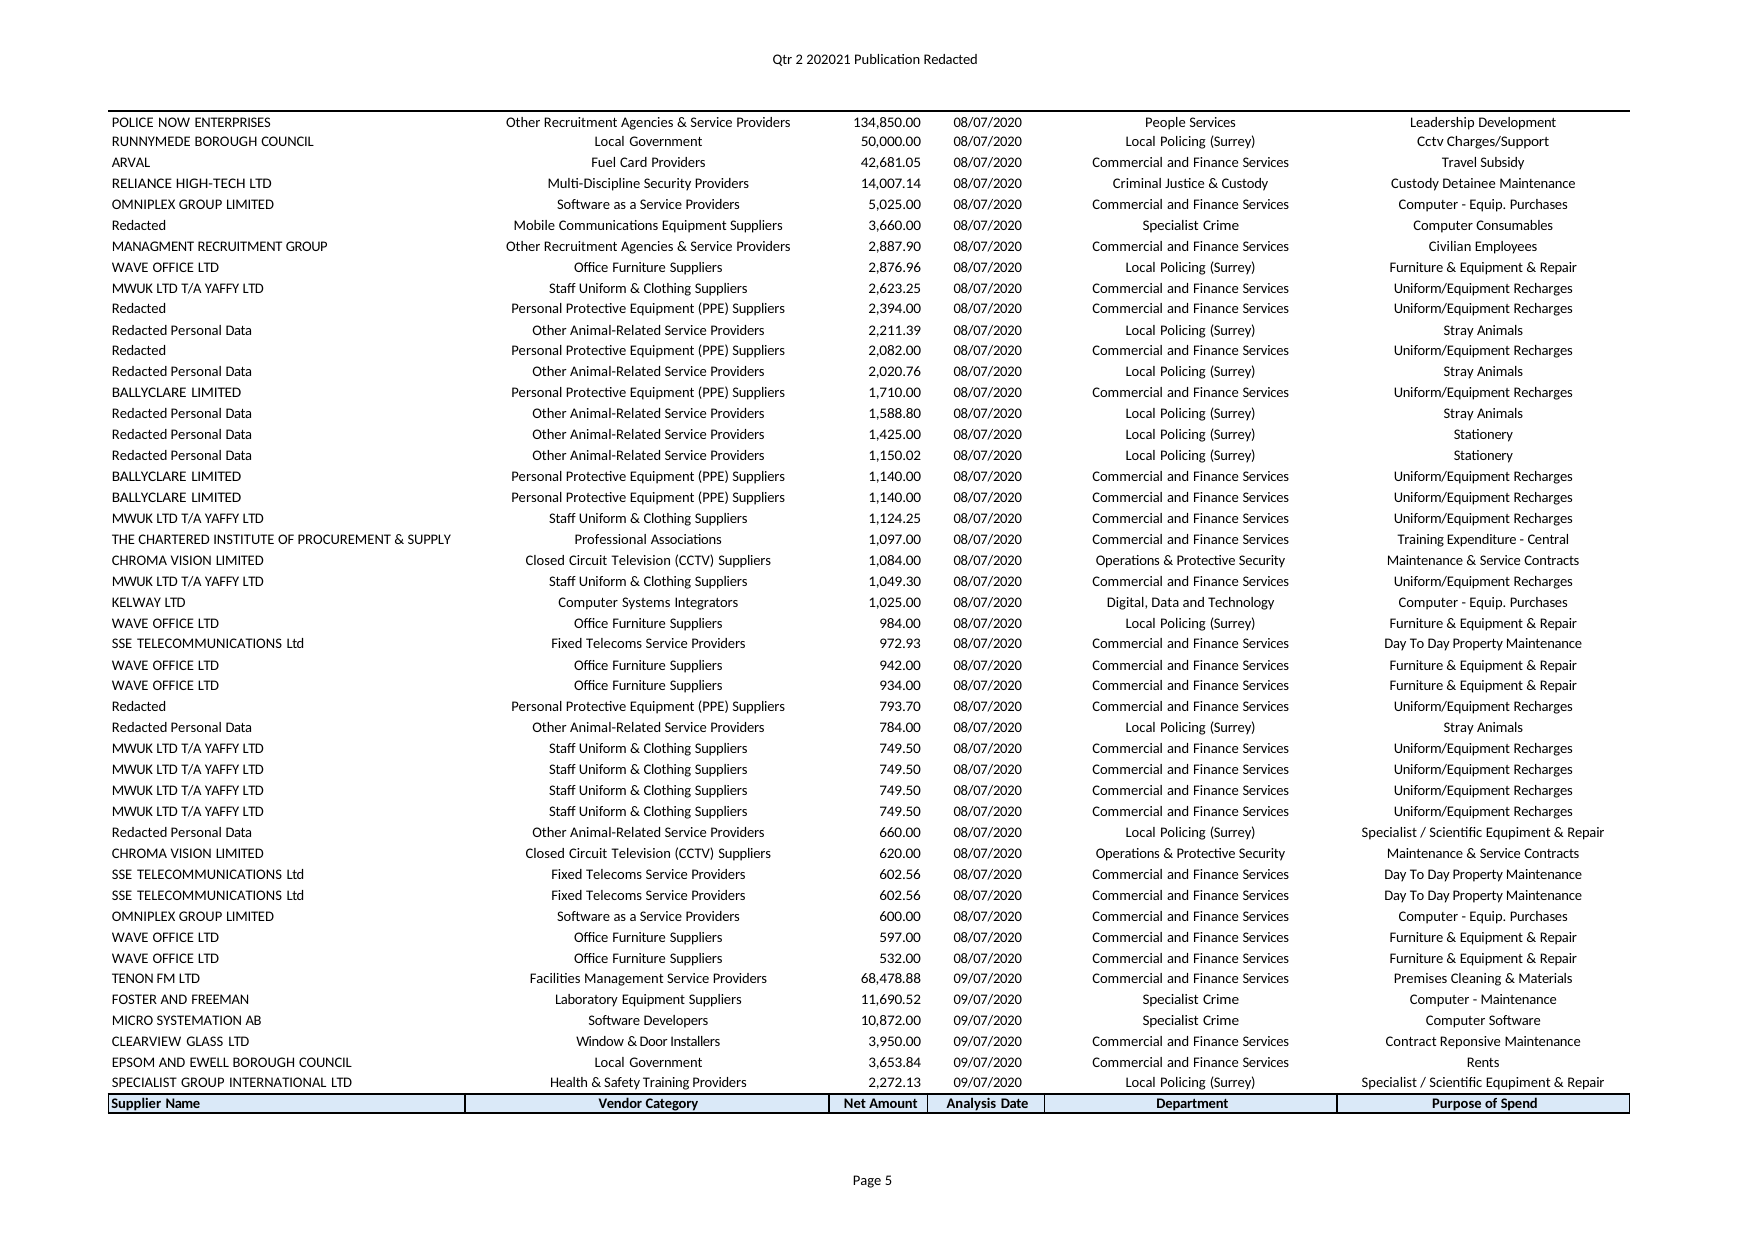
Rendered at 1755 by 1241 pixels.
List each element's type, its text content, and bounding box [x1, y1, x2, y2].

table_cell 09/07/2020 [928, 1073, 1044, 1093]
table_cell Contract Reponsive Maintenance [1337, 1031, 1629, 1052]
table_cell Cctv Charges/Support [1337, 131, 1629, 152]
table_header Supplier Name [109, 1095, 464, 1112]
table_cell MWUK LTD T/A YAFFY LTD [108, 571, 465, 592]
table_cell Local Policing (Surrey) [1045, 131, 1337, 152]
table_cell Local Policing (Surrey) [1045, 361, 1337, 382]
table_cell Office Furniture Suppliers [465, 927, 829, 948]
table_cell Rents [1337, 1052, 1629, 1073]
table_cell 09/07/2020 [928, 1010, 1044, 1031]
table_cell Professional Associations [465, 529, 829, 550]
table_cell 08/07/2020 [928, 738, 1044, 759]
table_cell Uniform/Equipment Recharges [1337, 382, 1629, 403]
table_cell 532.00 [829, 948, 927, 968]
table_cell Computer - Equip. Purchases [1337, 194, 1629, 215]
table_cell TENON FM LTD [108, 969, 465, 989]
table_cell Personal Protective Equipment (PPE) Suppliers [465, 696, 829, 717]
table_cell Local Policing (Surrey) [1045, 717, 1337, 738]
table_cell SSE TELECOMMUNICATIONS Ltd [108, 634, 465, 654]
table_cell Laboratory Equipment Suppliers [465, 990, 829, 1010]
table_cell 08/07/2020 [928, 906, 1044, 927]
table_cell Personal Protective Equipment (PPE) Suppliers [465, 382, 829, 403]
table_cell MWUK LTD T/A YAFFY LTD [108, 801, 465, 822]
table_cell 08/07/2020 [928, 801, 1044, 822]
table_cell Stationery [1337, 424, 1629, 445]
table_cell SSE TELECOMMUNICATIONS Ltd [108, 885, 465, 906]
table_cell 2,211.39 [829, 320, 927, 340]
table_cell Local Policing (Surrey) [1045, 424, 1337, 445]
table_cell Redacted Personal Data [108, 424, 465, 445]
table_cell Local Policing (Surrey) [1045, 822, 1337, 843]
table_cell Closed Circuit Television (CCTV) Suppliers [465, 843, 829, 864]
table_cell 08/07/2020 [928, 152, 1044, 173]
table_cell Stray Animals [1337, 403, 1629, 424]
table_cell 08/07/2020 [928, 571, 1044, 592]
table_cell OMNIPLEX GROUP LIMITED [108, 906, 465, 927]
table_cell Furniture & Equipment & Repair [1337, 948, 1629, 968]
table_cell Uniform/Equipment Recharges [1337, 487, 1629, 508]
table_cell SPECIALIST GROUP INTERNATIONAL LTD [108, 1073, 465, 1093]
table_cell 08/07/2020 [928, 655, 1044, 675]
table_cell 08/07/2020 [928, 675, 1044, 696]
table_cell MWUK LTD T/A YAFFY LTD [108, 780, 465, 801]
table_cell Operations & Protective Security [1045, 550, 1337, 571]
table_cell 08/07/2020 [928, 948, 1044, 968]
table_cell Other Animal-Related Service Providers [465, 361, 829, 382]
table_cell Other Animal-Related Service Providers [465, 403, 829, 424]
table_cell Personal Protective Equipment (PPE) Suppliers [465, 466, 829, 487]
table_cell Leadership Development [1337, 112, 1629, 131]
table_cell Digital, Data and Technology [1045, 592, 1337, 613]
table_cell Office Furniture Suppliers [465, 675, 829, 696]
table_cell SSE TELECOMMUNICATIONS Ltd [108, 864, 465, 885]
table_cell Commercial and Finance Services [1045, 382, 1337, 403]
table_cell 08/07/2020 [928, 215, 1044, 236]
table_cell Specialist Crime [1045, 990, 1337, 1010]
table_cell 749.50 [829, 738, 927, 759]
table_cell MICRO SYSTEMATION AB [108, 1010, 465, 1031]
table_cell Uniform/Equipment Recharges [1337, 780, 1629, 801]
table_cell 08/07/2020 [928, 403, 1044, 424]
table_cell People Services [1045, 112, 1337, 131]
table_cell OMNIPLEX GROUP LIMITED [108, 194, 465, 215]
table_cell RUNNYMEDE BOROUGH COUNCIL [108, 131, 465, 152]
table_cell WAVE OFFICE LTD [108, 675, 465, 696]
table_cell Commercial and Finance Services [1045, 675, 1337, 696]
table_cell Software as a Service Providers [465, 194, 829, 215]
table_cell 08/07/2020 [928, 173, 1044, 194]
table_cell Redacted [108, 215, 465, 236]
table_cell Uniform/Equipment Recharges [1337, 571, 1629, 592]
table_cell 08/07/2020 [928, 236, 1044, 257]
table_cell Commercial and Finance Services [1045, 236, 1337, 257]
table_cell 1,140.00 [829, 487, 927, 508]
table_cell 2,887.90 [829, 236, 927, 257]
table_cell Other Animal-Related Service Providers [465, 320, 829, 340]
table_cell Maintenance & Service Contracts [1337, 550, 1629, 571]
table_cell Fuel Card Providers [465, 152, 829, 173]
table_cell 1,150.02 [829, 445, 927, 466]
table_cell 42,681.05 [829, 152, 927, 173]
table_cell Personal Protective Equipment (PPE) Suppliers [465, 299, 829, 319]
table_cell Staff Uniform & Clothing Suppliers [465, 571, 829, 592]
table_cell WAVE OFFICE LTD [108, 948, 465, 968]
table_cell 620.00 [829, 843, 927, 864]
table_cell Personal Protective Equipment (PPE) Suppliers [465, 340, 829, 361]
table_cell Multi-Discipline Security Providers [465, 173, 829, 194]
table_cell BALLYCLARE LIMITED [108, 466, 465, 487]
table_cell 2,394.00 [829, 299, 927, 319]
table_cell Local Policing (Surrey) [1045, 1073, 1337, 1093]
table_cell Local Policing (Surrey) [1045, 257, 1337, 278]
table_cell 660.00 [829, 822, 927, 843]
table_cell 600.00 [829, 906, 927, 927]
table_cell 08/07/2020 [928, 550, 1044, 571]
table_cell MWUK LTD T/A YAFFY LTD [108, 738, 465, 759]
table_cell Mobile Communications Equipment Suppliers [465, 215, 829, 236]
table_cell EPSOM AND EWELL BOROUGH COUNCIL [108, 1052, 465, 1073]
table_cell CLEARVIEW GLASS LTD [108, 1031, 465, 1052]
table_cell BALLYCLARE LIMITED [108, 382, 465, 403]
table_cell 08/07/2020 [928, 592, 1044, 613]
table_cell Closed Circuit Television (CCTV) Suppliers [465, 550, 829, 571]
table_cell 08/07/2020 [928, 194, 1044, 215]
table_cell Staff Uniform & Clothing Suppliers [465, 759, 829, 780]
table_cell Commercial and Finance Services [1045, 780, 1337, 801]
table_cell 09/07/2020 [928, 1052, 1044, 1073]
table_cell 784.00 [829, 717, 927, 738]
table_cell Other Animal-Related Service Providers [465, 717, 829, 738]
table_cell Redacted [108, 340, 465, 361]
table_cell BALLYCLARE LIMITED [108, 487, 465, 508]
table_cell 749.50 [829, 801, 927, 822]
table_cell Furniture & Equipment & Repair [1337, 613, 1629, 633]
table_cell Day To Day Property Maintenance [1337, 634, 1629, 654]
table_cell 08/07/2020 [928, 299, 1044, 319]
table_cell KELWAY LTD [108, 592, 465, 613]
table_cell POLICE NOW ENTERPRISES [108, 112, 465, 131]
table_cell Stray Animals [1337, 320, 1629, 340]
table_cell 08/07/2020 [928, 696, 1044, 717]
table_cell 3,653.84 [829, 1052, 927, 1073]
table_cell 11,690.52 [829, 990, 927, 1010]
table_cell 09/07/2020 [928, 1031, 1044, 1052]
table_cell Commercial and Finance Services [1045, 885, 1337, 906]
table_cell Commercial and Finance Services [1045, 508, 1337, 529]
table_cell Other Animal-Related Service Providers [465, 445, 829, 466]
table_cell Commercial and Finance Services [1045, 1031, 1337, 1052]
table_cell Commercial and Finance Services [1045, 801, 1337, 822]
table_cell WAVE OFFICE LTD [108, 613, 465, 633]
table_cell Uniform/Equipment Recharges [1337, 801, 1629, 822]
table_cell Health & Safety Training Providers [465, 1073, 829, 1093]
table_cell Redacted Personal Data [108, 403, 465, 424]
table_cell Commercial and Finance Services [1045, 906, 1337, 927]
table_cell 2,623.25 [829, 278, 927, 298]
table_cell Furniture & Equipment & Repair [1337, 257, 1629, 278]
table_header Department [1045, 1095, 1336, 1112]
table_cell 68,478.88 [829, 969, 927, 989]
table_cell 08/07/2020 [928, 487, 1044, 508]
table_cell Commercial and Finance Services [1045, 299, 1337, 319]
table_cell Uniform/Equipment Recharges [1337, 738, 1629, 759]
table_cell 08/07/2020 [928, 822, 1044, 843]
table_cell 08/07/2020 [928, 613, 1044, 633]
table_cell 602.56 [829, 864, 927, 885]
table_cell Commercial and Finance Services [1045, 487, 1337, 508]
table_cell Local Policing (Surrey) [1045, 445, 1337, 466]
table_cell Commercial and Finance Services [1045, 634, 1337, 654]
table_cell 08/07/2020 [928, 382, 1044, 403]
table_cell Computer - Equip. Purchases [1337, 906, 1629, 927]
table_cell Other Recruitment Agencies & Service Providers [465, 236, 829, 257]
table_cell WAVE OFFICE LTD [108, 257, 465, 278]
table_cell Redacted Personal Data [108, 320, 465, 340]
table_header Vendor Category [466, 1095, 828, 1112]
table_cell Commercial and Finance Services [1045, 278, 1337, 298]
table_cell 597.00 [829, 927, 927, 948]
table_cell Software as a Service Providers [465, 906, 829, 927]
table_cell Personal Protective Equipment (PPE) Suppliers [465, 487, 829, 508]
table_cell Software Developers [465, 1010, 829, 1031]
table_cell 08/07/2020 [928, 131, 1044, 152]
table_cell MWUK LTD T/A YAFFY LTD [108, 278, 465, 298]
table_cell 749.50 [829, 759, 927, 780]
table_cell 3,660.00 [829, 215, 927, 236]
table_cell Other Recruitment Agencies & Service Providers [465, 112, 829, 131]
table_cell Staff Uniform & Clothing Suppliers [465, 780, 829, 801]
table_cell 1,049.30 [829, 571, 927, 592]
table_cell Redacted Personal Data [108, 445, 465, 466]
table_cell 2,272.13 [829, 1073, 927, 1093]
table_cell 2,876.96 [829, 257, 927, 278]
table_header Net Amount [830, 1095, 927, 1112]
table_cell Commercial and Finance Services [1045, 927, 1337, 948]
table_cell Commercial and Finance Services [1045, 194, 1337, 215]
table_cell Window & Door Installers [465, 1031, 829, 1052]
table_cell 602.56 [829, 885, 927, 906]
table_cell 5,025.00 [829, 194, 927, 215]
table_cell 08/07/2020 [928, 257, 1044, 278]
table_cell Uniform/Equipment Recharges [1337, 340, 1629, 361]
table_cell FOSTER AND FREEMAN [108, 990, 465, 1010]
table_cell 08/07/2020 [928, 780, 1044, 801]
table_cell Uniform/Equipment Recharges [1337, 278, 1629, 298]
table_cell 08/07/2020 [928, 112, 1044, 131]
table_cell Travel Subsidy [1337, 152, 1629, 173]
table_cell 08/07/2020 [928, 717, 1044, 738]
table_cell Commercial and Finance Services [1045, 466, 1337, 487]
table_cell Stray Animals [1337, 717, 1629, 738]
table_cell Specialist / Scientific Equpiment & Repair [1337, 822, 1629, 843]
table_cell 1,710.00 [829, 382, 927, 403]
table_cell Furniture & Equipment & Repair [1337, 655, 1629, 675]
table_cell Premises Cleaning & Materials [1337, 969, 1629, 989]
table_cell Office Furniture Suppliers [465, 948, 829, 968]
table_cell Commercial and Finance Services [1045, 340, 1337, 361]
table_cell Computer Systems Integrators [465, 592, 829, 613]
table_cell Commercial and Finance Services [1045, 864, 1337, 885]
table_cell Redacted Personal Data [108, 361, 465, 382]
table_cell Uniform/Equipment Recharges [1337, 759, 1629, 780]
table_cell Specialist / Scientific Equpiment & Repair [1337, 1073, 1629, 1093]
table_cell Commercial and Finance Services [1045, 655, 1337, 675]
table_cell 2,020.76 [829, 361, 927, 382]
table_cell Commercial and Finance Services [1045, 969, 1337, 989]
table_cell Commercial and Finance Services [1045, 1052, 1337, 1073]
table_cell Local Policing (Surrey) [1045, 613, 1337, 633]
table_cell Commercial and Finance Services [1045, 759, 1337, 780]
table_cell 08/07/2020 [928, 634, 1044, 654]
table_cell Staff Uniform & Clothing Suppliers [465, 278, 829, 298]
table_cell 08/07/2020 [928, 361, 1044, 382]
table_cell Fixed Telecoms Service Providers [465, 864, 829, 885]
table_cell 10,872.00 [829, 1010, 927, 1031]
table_cell CHROMA VISION LIMITED [108, 550, 465, 571]
table_cell 942.00 [829, 655, 927, 675]
table_cell Commercial and Finance Services [1045, 738, 1337, 759]
table_cell Operations & Protective Security [1045, 843, 1337, 864]
table_cell THE CHARTERED INSTITUTE OF PROCUREMENT & SUPPLY [108, 529, 465, 550]
table_cell Facilities Management Service Providers [465, 969, 829, 989]
table_cell Redacted Personal Data [108, 717, 465, 738]
table_cell Day To Day Property Maintenance [1337, 885, 1629, 906]
table_cell Office Furniture Suppliers [465, 613, 829, 633]
table_cell 08/07/2020 [928, 927, 1044, 948]
table_cell Commercial and Finance Services [1045, 571, 1337, 592]
table_cell 50,000.00 [829, 131, 927, 152]
table_cell 08/07/2020 [928, 466, 1044, 487]
table_cell Criminal Justice & Custody [1045, 173, 1337, 194]
table_cell 08/07/2020 [928, 340, 1044, 361]
table_cell 1,084.00 [829, 550, 927, 571]
table_cell Redacted Personal Data [108, 822, 465, 843]
table_cell 1,097.00 [829, 529, 927, 550]
table_cell Civilian Employees [1337, 236, 1629, 257]
table_cell ARVAL [108, 152, 465, 173]
table_cell MWUK LTD T/A YAFFY LTD [108, 759, 465, 780]
table_cell Uniform/Equipment Recharges [1337, 508, 1629, 529]
table_cell Commercial and Finance Services [1045, 696, 1337, 717]
table_cell Local Government [465, 1052, 829, 1073]
table_cell WAVE OFFICE LTD [108, 655, 465, 675]
table_cell 984.00 [829, 613, 927, 633]
table_cell Uniform/Equipment Recharges [1337, 299, 1629, 319]
table_cell 08/07/2020 [928, 843, 1044, 864]
table_cell CHROMA VISION LIMITED [108, 843, 465, 864]
table_cell Staff Uniform & Clothing Suppliers [465, 801, 829, 822]
table_cell 08/07/2020 [928, 424, 1044, 445]
table_cell Specialist Crime [1045, 215, 1337, 236]
table_cell Redacted [108, 696, 465, 717]
table_cell Other Animal-Related Service Providers [465, 822, 829, 843]
table_cell 934.00 [829, 675, 927, 696]
table_cell Computer - Maintenance [1337, 990, 1629, 1010]
table_cell 1,124.25 [829, 508, 927, 529]
table_cell Training Expenditure - Central [1337, 529, 1629, 550]
table_cell Staff Uniform & Clothing Suppliers [465, 738, 829, 759]
table_cell 749.50 [829, 780, 927, 801]
table_cell MWUK LTD T/A YAFFY LTD [108, 508, 465, 529]
table_cell Fixed Telecoms Service Providers [465, 634, 829, 654]
table_cell 3,950.00 [829, 1031, 927, 1052]
table_cell WAVE OFFICE LTD [108, 927, 465, 948]
table_cell 09/07/2020 [928, 969, 1044, 989]
table_cell 1,025.00 [829, 592, 927, 613]
table_cell Commercial and Finance Services [1045, 529, 1337, 550]
table_cell Custody Detainee Maintenance [1337, 173, 1629, 194]
table_cell Uniform/Equipment Recharges [1337, 696, 1629, 717]
table_cell Other Animal-Related Service Providers [465, 424, 829, 445]
table_cell Redacted [108, 299, 465, 319]
table_header Purpose of Spend [1338, 1095, 1629, 1112]
table_cell 14,007.14 [829, 173, 927, 194]
table_cell Furniture & Equipment & Repair [1337, 675, 1629, 696]
table_cell Specialist Crime [1045, 1010, 1337, 1031]
table_cell Office Furniture Suppliers [465, 655, 829, 675]
table_cell 08/07/2020 [928, 508, 1044, 529]
table_cell Staff Uniform & Clothing Suppliers [465, 508, 829, 529]
table_cell 1,588.80 [829, 403, 927, 424]
table_cell 09/07/2020 [928, 990, 1044, 1010]
table_header Analysis Date [928, 1095, 1044, 1112]
table_cell 793.70 [829, 696, 927, 717]
table_cell 08/07/2020 [928, 278, 1044, 298]
table_cell 08/07/2020 [928, 864, 1044, 885]
table_cell 1,140.00 [829, 466, 927, 487]
table_cell 08/07/2020 [928, 445, 1044, 466]
table_cell Office Furniture Suppliers [465, 257, 829, 278]
table_cell Uniform/Equipment Recharges [1337, 466, 1629, 487]
table_cell 134,850.00 [829, 112, 927, 131]
table_cell 08/07/2020 [928, 320, 1044, 340]
table_cell Local Policing (Surrey) [1045, 320, 1337, 340]
table_cell Furniture & Equipment & Repair [1337, 927, 1629, 948]
table_cell 2,082.00 [829, 340, 927, 361]
table_cell Computer - Equip. Purchases [1337, 592, 1629, 613]
table_cell Stray Animals [1337, 361, 1629, 382]
table_cell Commercial and Finance Services [1045, 948, 1337, 968]
table_cell Local Government [465, 131, 829, 152]
table_cell 08/07/2020 [928, 529, 1044, 550]
table_cell Day To Day Property Maintenance [1337, 864, 1629, 885]
table_cell Computer Software [1337, 1010, 1629, 1031]
table_cell Maintenance & Service Contracts [1337, 843, 1629, 864]
table_cell Stationery [1337, 445, 1629, 466]
table_cell 08/07/2020 [928, 759, 1044, 780]
table_cell Computer Consumables [1337, 215, 1629, 236]
table_cell RELIANCE HIGH-TECH LTD [108, 173, 465, 194]
table_cell 08/07/2020 [928, 885, 1044, 906]
table_cell 972.93 [829, 634, 927, 654]
table_cell MANAGMENT RECRUITMENT GROUP [108, 236, 465, 257]
table_cell Commercial and Finance Services [1045, 152, 1337, 173]
table_cell Local Policing (Surrey) [1045, 403, 1337, 424]
table_cell Fixed Telecoms Service Providers [465, 885, 829, 906]
table_cell 1,425.00 [829, 424, 927, 445]
